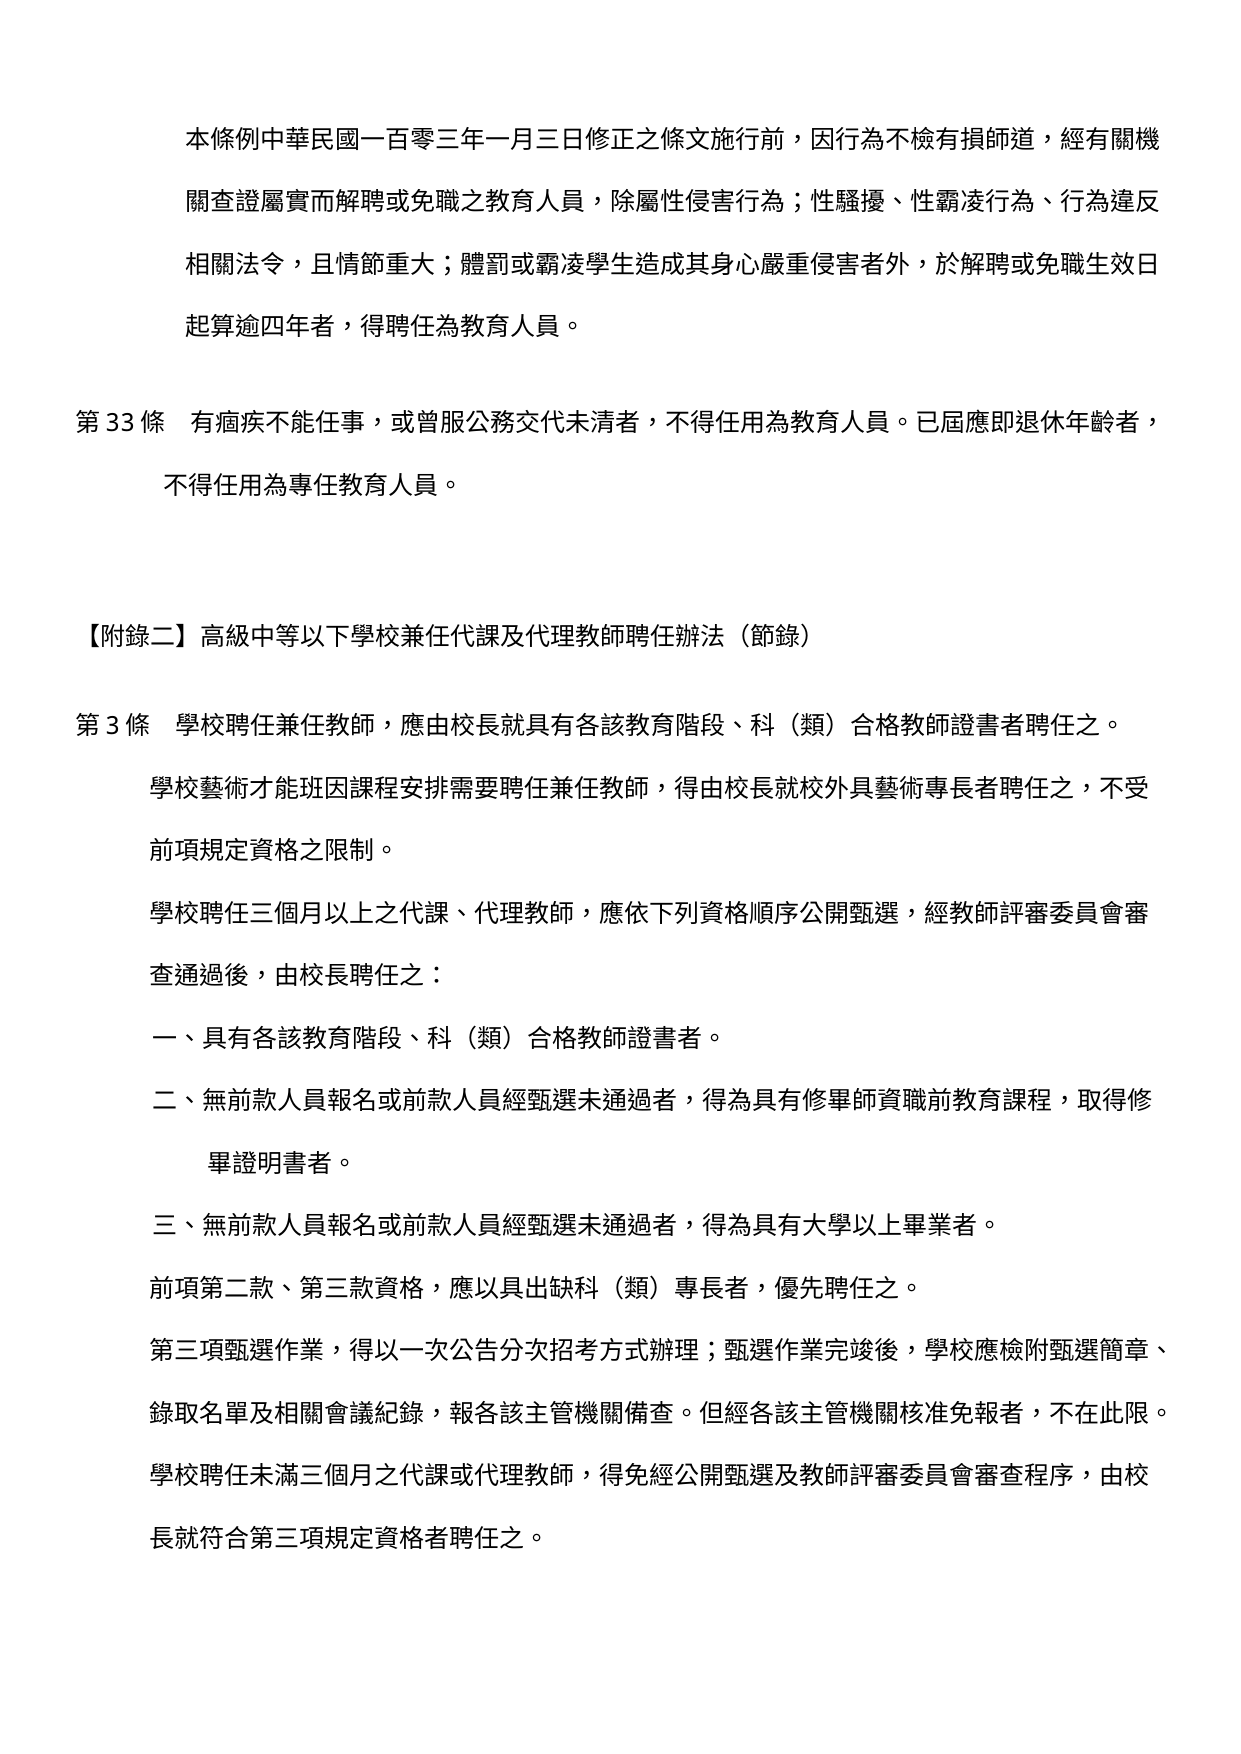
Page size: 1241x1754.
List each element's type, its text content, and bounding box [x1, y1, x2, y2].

text 二、無前款人員報名或前款人員經甄選未通過者，得為具有修畢師資職前教育課程，取得修畢證明書者。 [152, 1057, 1165, 1182]
text 第33條 有痼疾不能任事，或曾服公務交代未清者，不得任用為教育人員。已屆應即退休年齡者，不得任用為專任教育人員。 [75, 379, 1165, 504]
text 學校聘任三個月以上之代課、代理教師，應依下列資格順序公開甄選，經教師評審委員會審查通過後，由校長聘任之： [149, 870, 1165, 995]
text 第3條 學校聘任兼任教師，應由校長就具有各該教育階段、科（類）合格教師證書者聘任之。 [75, 682, 1165, 745]
text 學校藝術才能班因課程安排需要聘任兼任教師，得由校長就校外具藝術專長者聘任之，不受前項規定資格之限制。 [149, 745, 1165, 870]
text 三、無前款人員報名或前款人員經甄選未通過者，得為具有大學以上畢業者。 [75, 1182, 1165, 1245]
text 【附錄二】高級中等以下學校兼任代課及代理教師聘任辦法（節錄） [75, 593, 1165, 656]
text 學校聘任未滿三個月之代課或代理教師，得免經公開甄選及教師評審委員會審查程序，由校長就符合第三項規定資格者聘任之。 [149, 1432, 1165, 1557]
text 本條例中華民國一百零三年一月三日修正之條文施行前，因行為不檢有損師道，經有關機關查證屬實而解聘或免職之教育人員，除屬性侵害行為；性騷擾、性霸凌行為、行為違反相關法令，且情節重大；體罰或霸凌學生造成其身心嚴重侵害者外，於解聘或免職生效日起算逾四年者，得聘任為教育人員。 [186, 96, 1165, 346]
text 第三項甄選作業，得以一次公告分次招考方式辦理；甄選作業完竣後，學校應檢附甄選簡章、錄取名單及相關會議紀錄，報各該主管機關備查。但經各該主管機關核准免報者，不在此限。 [149, 1307, 1165, 1432]
text 一、具有各該教育階段、科（類）合格教師證書者。 [75, 995, 1165, 1057]
text 前項第二款、第三款資格，應以具出缺科（類）專長者，優先聘任之。 [149, 1245, 1165, 1307]
